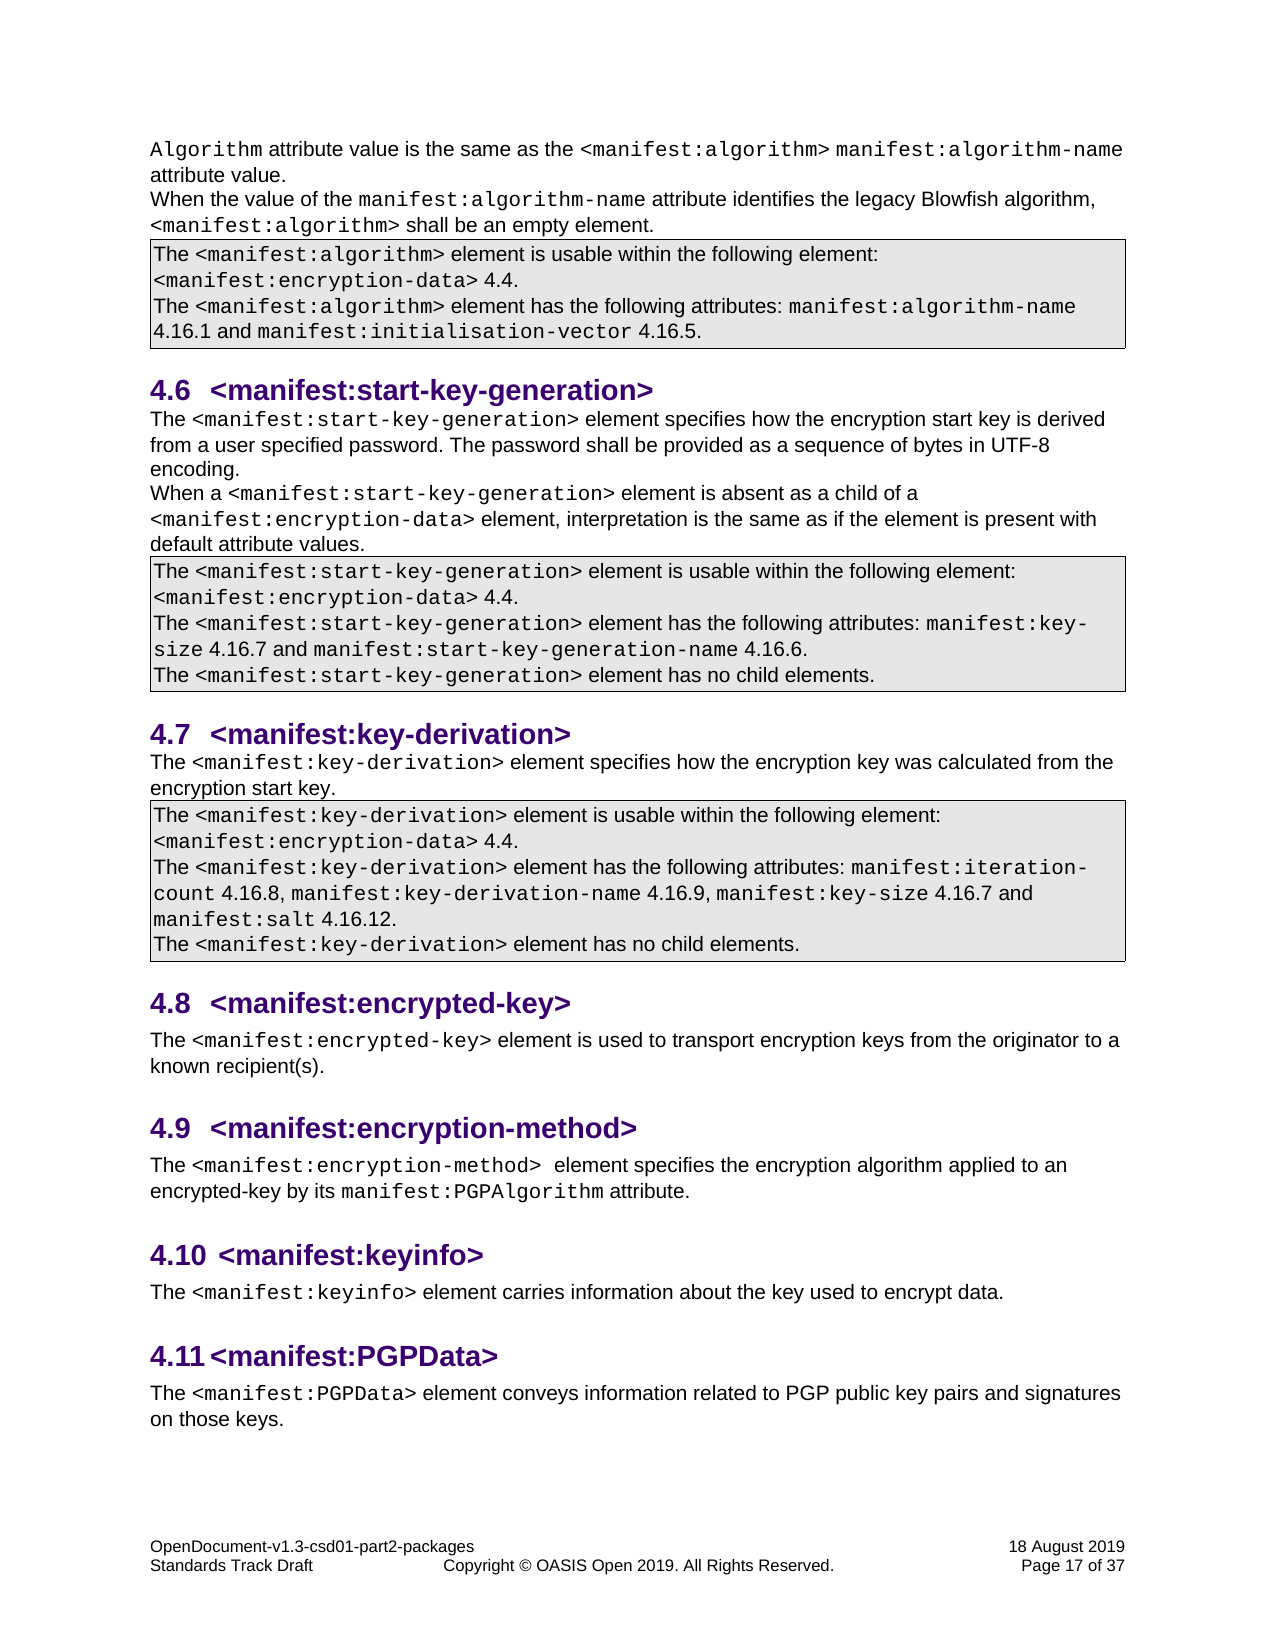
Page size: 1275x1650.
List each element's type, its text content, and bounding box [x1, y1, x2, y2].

list The <manifest:start-key-generation> element has no child elements. [151, 659, 1125, 691]
subtitle <manifest:encrypted-key> [150, 986, 1125, 1020]
text The <manifest:start-key-generation> element specifies how the encryption start key is derived from a user specified password. The password shall be provided as a sequence of bytes in UTF-8 encoding. [150, 407, 1125, 481]
list The <manifest:start-key-generation> element is usable within the following element: <manifest:encryption-data> 4.4. [151, 557, 1125, 608]
subtitle <manifest:keyinfo> [150, 1238, 1125, 1272]
text When the value of the manifest:algorithm-name attribute identifies the legacy Blowfish algorithm, <manifest:algorithm> shall be an empty element. [150, 187, 1125, 239]
list The <manifest:algorithm> element has the following attributes: manifest:algorithm-name 4.16.1 and manifest:initialisation-vector 4.16.5. [151, 290, 1125, 348]
subtitle <manifest:encryption-method> [150, 1111, 1125, 1145]
subtitle <manifest:key-derivation> [150, 717, 1125, 750]
list The <manifest:key-derivation> element has no child elements. [151, 929, 1125, 961]
subtitle <manifest:start-key-generation> [150, 373, 1125, 407]
text The <manifest:PGPData> element conveys information related to PGP public key pairs and signatures on those keys. [150, 1381, 1125, 1431]
list The <manifest:key-derivation> element is usable within the following element: <manifest:encryption-data> 4.4. [151, 801, 1125, 852]
text The <manifest:key-derivation> element specifies how the encryption key was calculated from the encryption start key. [150, 750, 1125, 800]
subtitle <manifest:PGPData> [150, 1339, 1125, 1373]
list The <manifest:key-derivation> element has the following attributes: manifest:iteration-count 4.16.8, manifest:key-derivation-name 4.16.9, manifest:key-size 4.16.7 and manifest:salt 4.16.12. [151, 852, 1125, 929]
text The <manifest:encryption-method> element specifies the encryption algorithm applied to an encrypted-key by its manifest:PGPAlgorithm attribute. [150, 1153, 1125, 1205]
text The <manifest:keyinfo> element carries information about the key used to encrypt data. [150, 1280, 1125, 1306]
text When a <manifest:start-key-generation> element is absent as a child of a <manifest:encryption-data> element, interpretation is the same as if the element is present with default attribute values. [150, 481, 1125, 556]
list The <manifest:algorithm> element is usable within the following element: <manifest:encryption-data> 4.4. [151, 240, 1125, 290]
text Algorithm attribute value is the same as the <manifest:algorithm> manifest:algorithm-name attribute value. [150, 137, 1125, 187]
list The <manifest:start-key-generation> element has the following attributes: manifest:key-size 4.16.7 and manifest:start-key-generation-name 4.16.6. [151, 608, 1125, 659]
text The <manifest:encrypted-key> element is used to transport encryption keys from the originator to a known recipient(s). [150, 1028, 1125, 1078]
